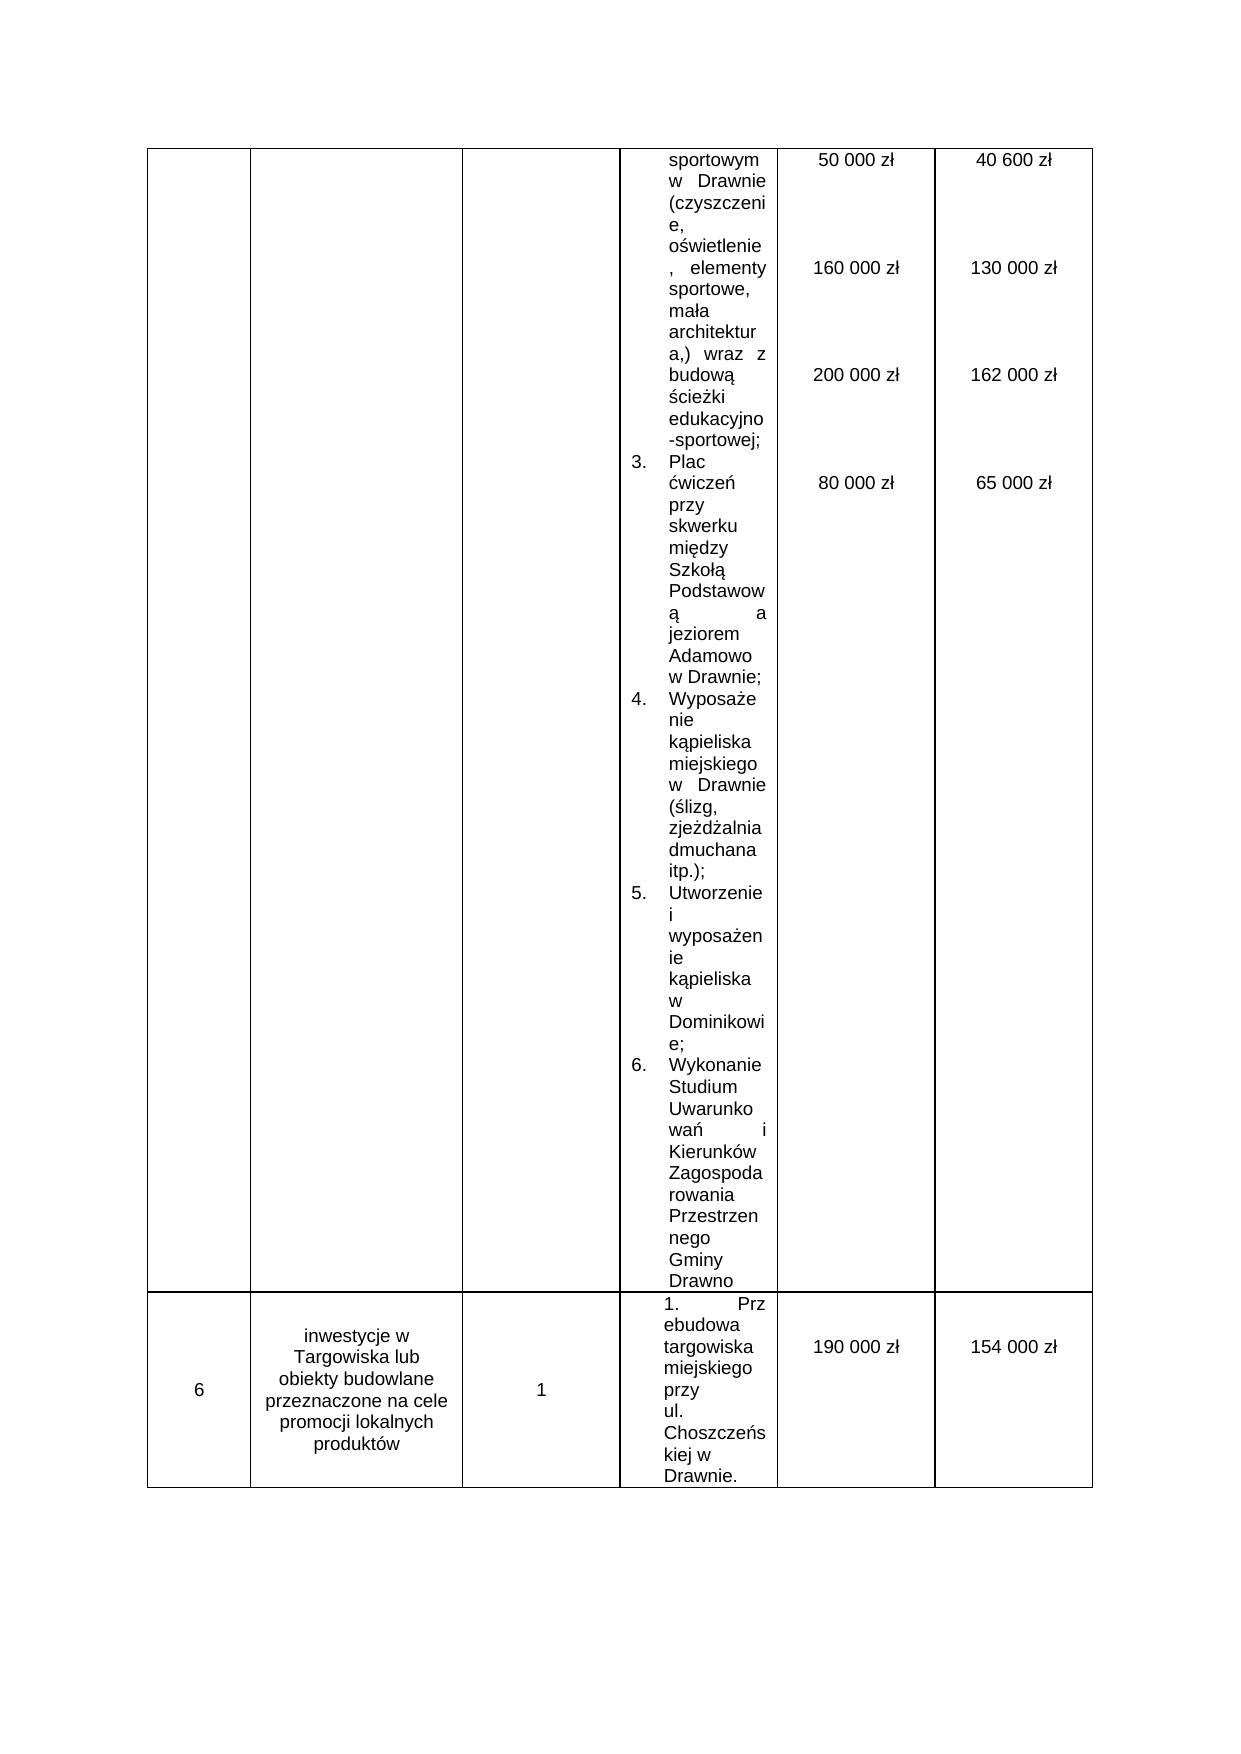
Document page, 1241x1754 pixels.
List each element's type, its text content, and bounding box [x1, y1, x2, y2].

table_cell Przebudowa targowiska miejskiego przy ul. Choszczeńskiej w Drawnie. [621, 1293, 777, 1487]
table_cell 50 000 zł 160 000 zł 200 000 zł 80 000 zł [778, 149, 934, 1291]
table_cell 190 000 zł [778, 1293, 934, 1487]
table_cell [251, 149, 462, 1291]
table_cell 6 [148, 1293, 250, 1487]
table_cell 1 [463, 1293, 619, 1487]
table_cell 40 600 zł 130 000 zł 162 000 zł 65 000 zł [936, 149, 1092, 1291]
table_cell Budowa ciągu pieszo – rowerowego nad jeziorem Grażyna w Drawnie wraz z zagospodarowaniem nabrzeża; Zagospodarowanie terenu parku za boiskiem sportowym w Drawnie (czyszczenie, oświetlenie, elementy sportowe, mała architektura,) wraz z budową ścieżki edukacyjno-sportowej; Plac ćwiczeń przy skwerku między Szkołą Podstawową a jeziorem Adamowo w Drawnie; Wyposażenie kąpieliska miejskiego w Drawnie (ślizg, zjeżdżalnia dmuchana itp.); Utworzenie i wyposażenie kąpieliska w Dominikowie; Wykonanie Studium Uwarunkowań i Kierunków Zagospodarowania Przestrzennego Gminy Drawno [621, 149, 777, 1291]
table_cell [148, 149, 250, 1291]
table_cell 154 000 zł [936, 1293, 1092, 1487]
table_cell inwestycje w Targowiska lub obiekty budowlane przeznaczone na cele promocji lokalnych produktów [251, 1293, 462, 1487]
table_cell [463, 149, 619, 1291]
